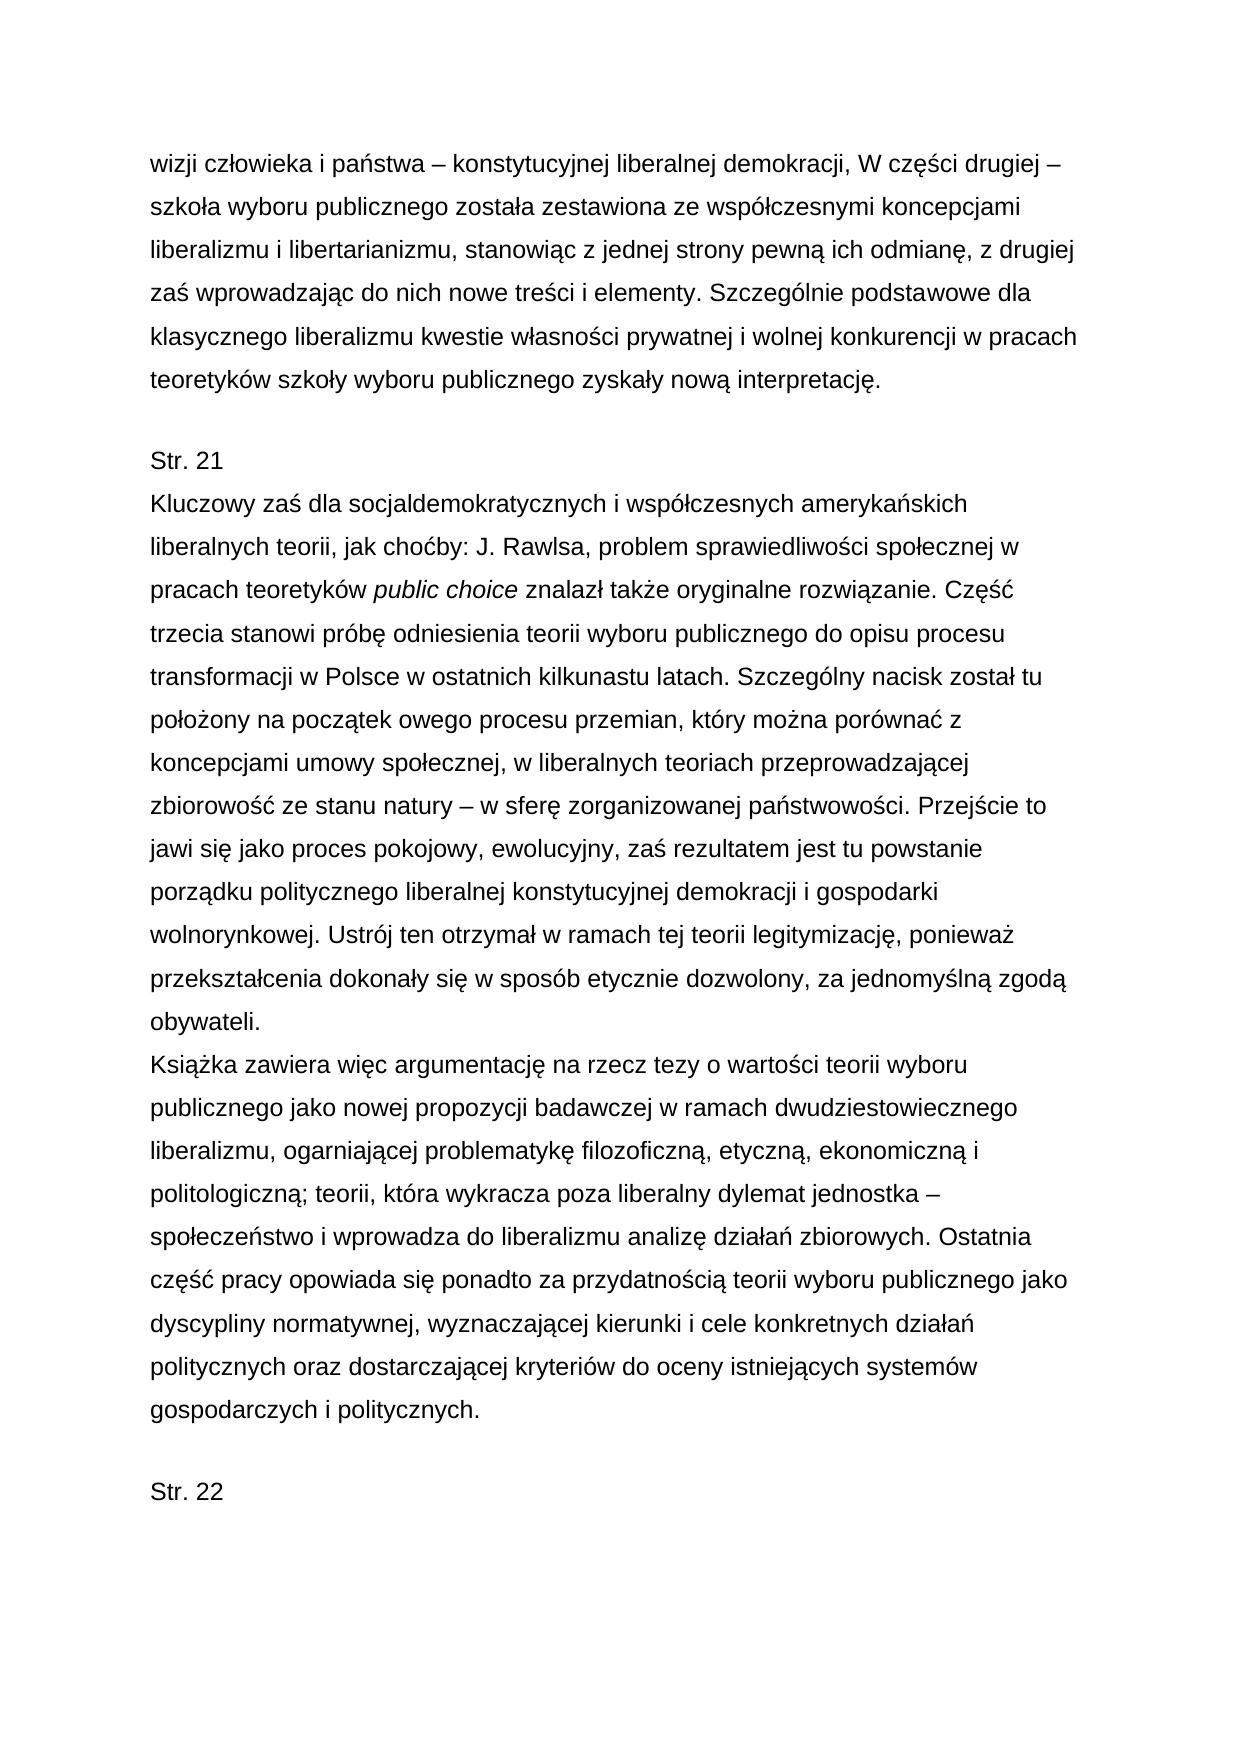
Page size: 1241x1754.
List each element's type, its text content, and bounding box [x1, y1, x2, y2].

text wizji człowieka i państwa – konstytucyjnej liberalnej demokracji, W części drugiej – szkoła wyboru publicznego została zestawiona ze współczesnymi koncepcjami liberalizmu i libertarianizmu, stanowiąc z jednej strony pewną ich odmianę, z drugiej zaś wprowadzając do nich nowe treści i elementy. Szczególnie podstawowe dla klasycznego liberalizmu kwestie własności prywatnej i wolnej konkurencji w pracach teoretyków szkoły wyboru publicznego zyskały nową interpretację. [150, 149, 1091, 393]
text Kluczowy zaś dla socjaldemokratycznych i współczesnych amerykańskich liberalnych teorii, jak choćby: J. Rawlsa, problem sprawiedliwości społecznej w pracach teoretyków public choice znalazł także oryginalne rozwiązanie. Część trzecia stanowi próbę odniesienia teorii wyboru publicznego do opisu procesu transformacji w Polsce w ostatnich kilkunastu latach. Szczególny nacisk został tu położony na początek owego procesu przemian, który można porównać z koncepcjami umowy społecznej, w liberalnych teoriach przeprowadzającej zbiorowość ze stanu natury – w sferę zorganizowanej państwowości. Przejście to jawi się jako proces pokojowy, ewolucyjny, zaś rezultatem jest tu powstanie porządku politycznego liberalnej konstytucyjnej demokracji i gospodarki wolnorynkowej. Ustrój ten otrzymał w ramach tej teorii legitymizację, ponieważ przekształcenia dokonały się w sposób etycznie dozwolony, za jednomyślną zgodą obywateli. [150, 489, 1091, 1036]
text Str. 21 [150, 446, 1091, 475]
text Książka zawiera więc argumentację na rzecz tezy o wartości teorii wyboru publicznego jako nowej propozycji badawczej w ramach dwudziestowiecznego liberalizmu, ogarniającej problematykę filozoficzną, etyczną, ekonomiczną i politologiczną; teorii, która wykracza poza liberalny dylemat jednostka – społeczeństwo i wprowadza do liberalizmu analizę działań zbiorowych. Ostatnia część pracy opowiada się ponadto za przydatnością teorii wyboru publicznego jako dyscypliny normatywnej, wyznaczającej kierunki i cele konkretnych działań politycznych oraz dostarczającej kryteriów do oceny istniejących systemów gospodarczych i politycznych. [150, 1050, 1091, 1424]
text Str. 22 [150, 1476, 1091, 1505]
